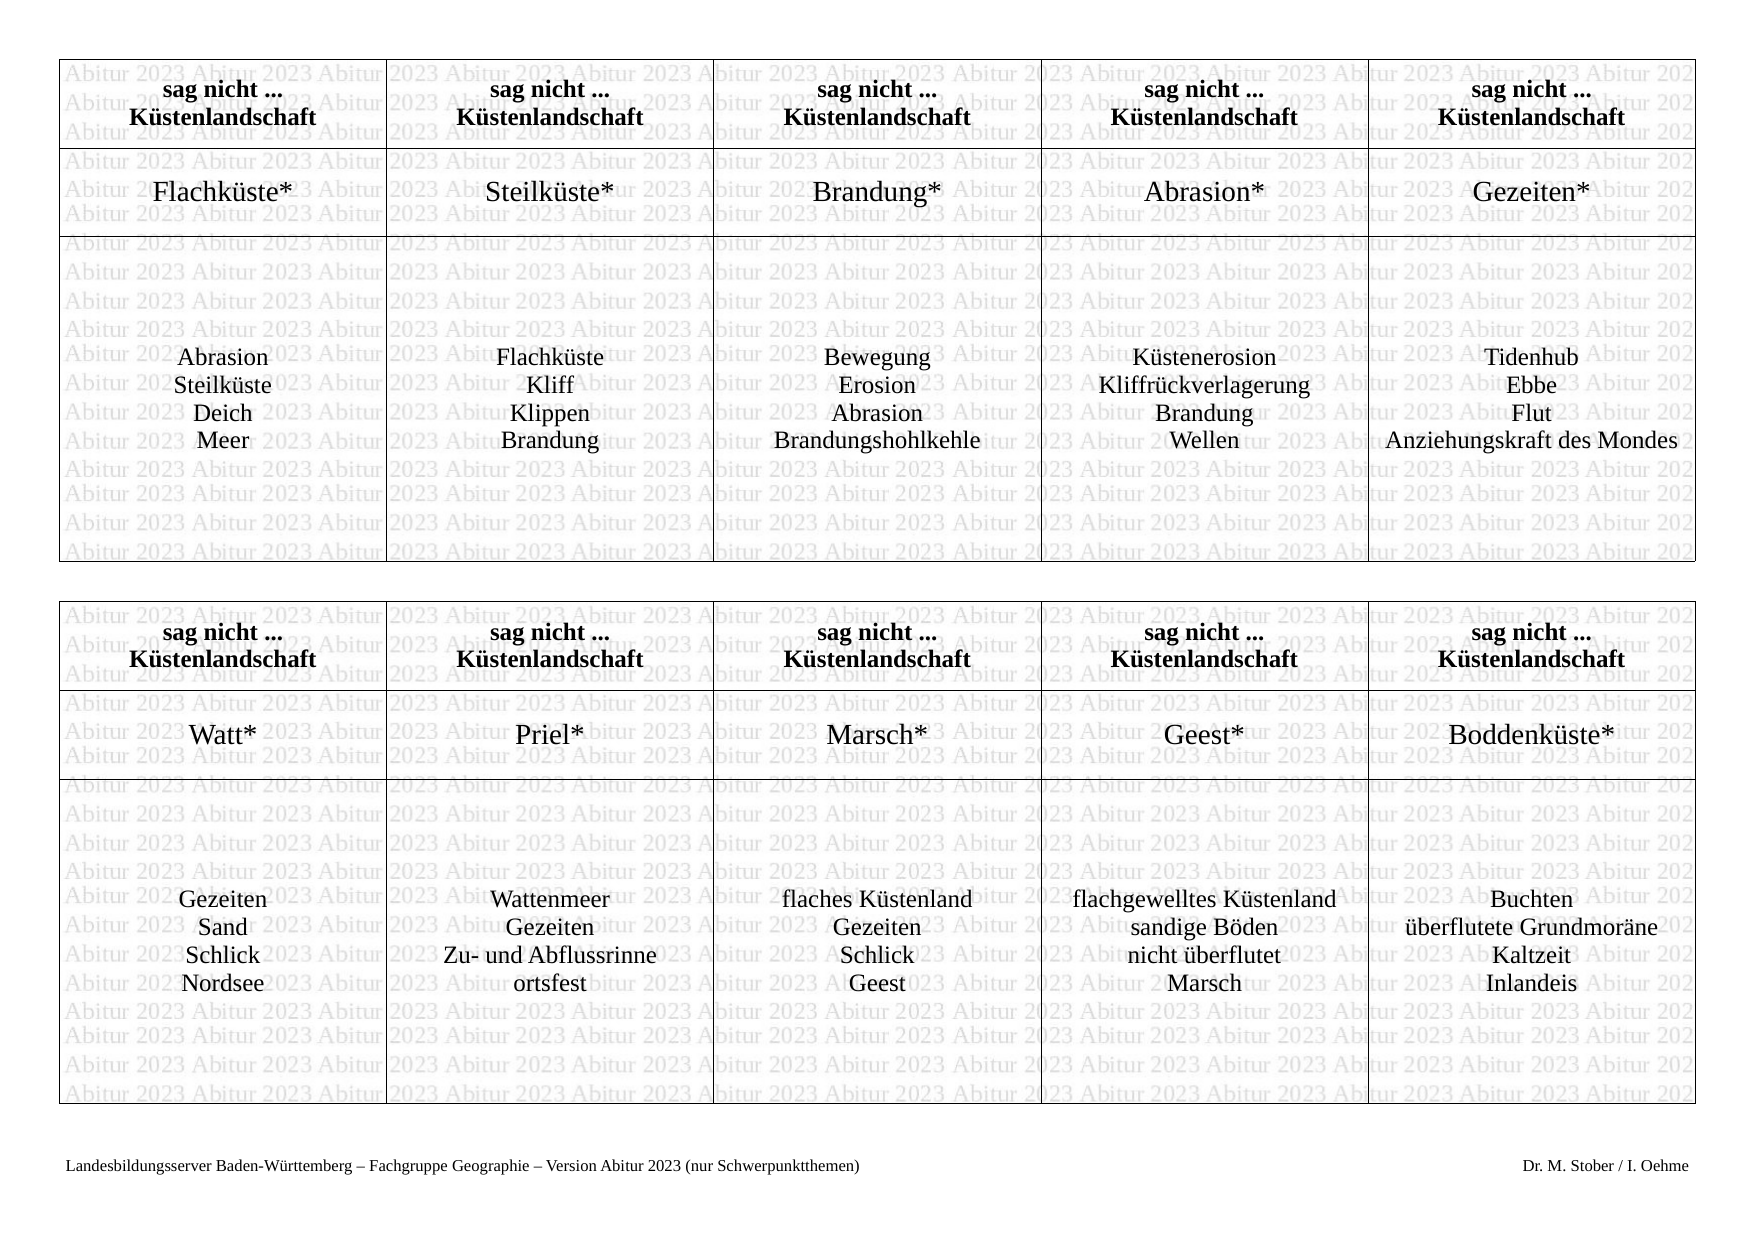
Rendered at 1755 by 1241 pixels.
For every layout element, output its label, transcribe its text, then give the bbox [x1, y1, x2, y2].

table_cell Steilküste* [387, 149, 713, 236]
table_cell Marsch* [714, 691, 1041, 778]
table_cell Flachküste Kliff Klippen Brandung [387, 237, 713, 561]
table_cell Watt* [60, 691, 386, 778]
table_cell flachgewelltes Küstenland sandige Böden nicht überflutet Marsch [1042, 780, 1368, 1103]
table_cell Geest* [1042, 691, 1368, 778]
table_header sag nicht ... Küstenlandschaft [1369, 602, 1695, 690]
table_header sag nicht ... Küstenlandschaft [714, 602, 1041, 690]
table_cell Boddenküste* [1369, 691, 1695, 778]
table_header sag nicht ... Küstenlandschaft [1042, 60, 1368, 148]
table_header sag nicht ... Küstenlandschaft [387, 602, 713, 690]
table_header sag nicht ... Küstenlandschaft [714, 60, 1041, 148]
table_cell flaches Küstenland Gezeiten Schlick Geest [714, 780, 1041, 1103]
table_cell Brandung* [714, 149, 1041, 236]
table_cell Abrasion* [1042, 149, 1368, 236]
table_cell Küstenerosion Kliffrückverlagerung Brandung Wellen [1042, 237, 1368, 561]
table_cell Abrasion Steilküste Deich Meer [60, 237, 386, 561]
table_cell Gezeiten* [1369, 149, 1695, 236]
table_header sag nicht ... Küstenlandschaft [1042, 602, 1368, 690]
table_header sag nicht ... Küstenlandschaft [1369, 60, 1695, 148]
table_cell Priel* [387, 691, 713, 778]
table_cell Wattenmeer Gezeiten Zu- und Abflussrinne ortsfest [387, 780, 713, 1103]
table_cell Flachküste* [60, 149, 386, 236]
table_cell Tidenhub Ebbe Flut Anziehungskraft des Mondes [1369, 237, 1695, 561]
table_header sag nicht ... Küstenlandschaft [387, 60, 713, 148]
table_cell Buchten überflutete Grundmoräne Kaltzeit Inlandeis [1369, 780, 1695, 1103]
table_header sag nicht ... Küstenlandschaft [60, 602, 386, 690]
table_cell Bewegung Erosion Abrasion Brandungshohlkehle [714, 237, 1041, 561]
table_header sag nicht ... Küstenlandschaft [60, 60, 386, 148]
table_cell Gezeiten Sand Schlick Nordsee [60, 780, 386, 1103]
